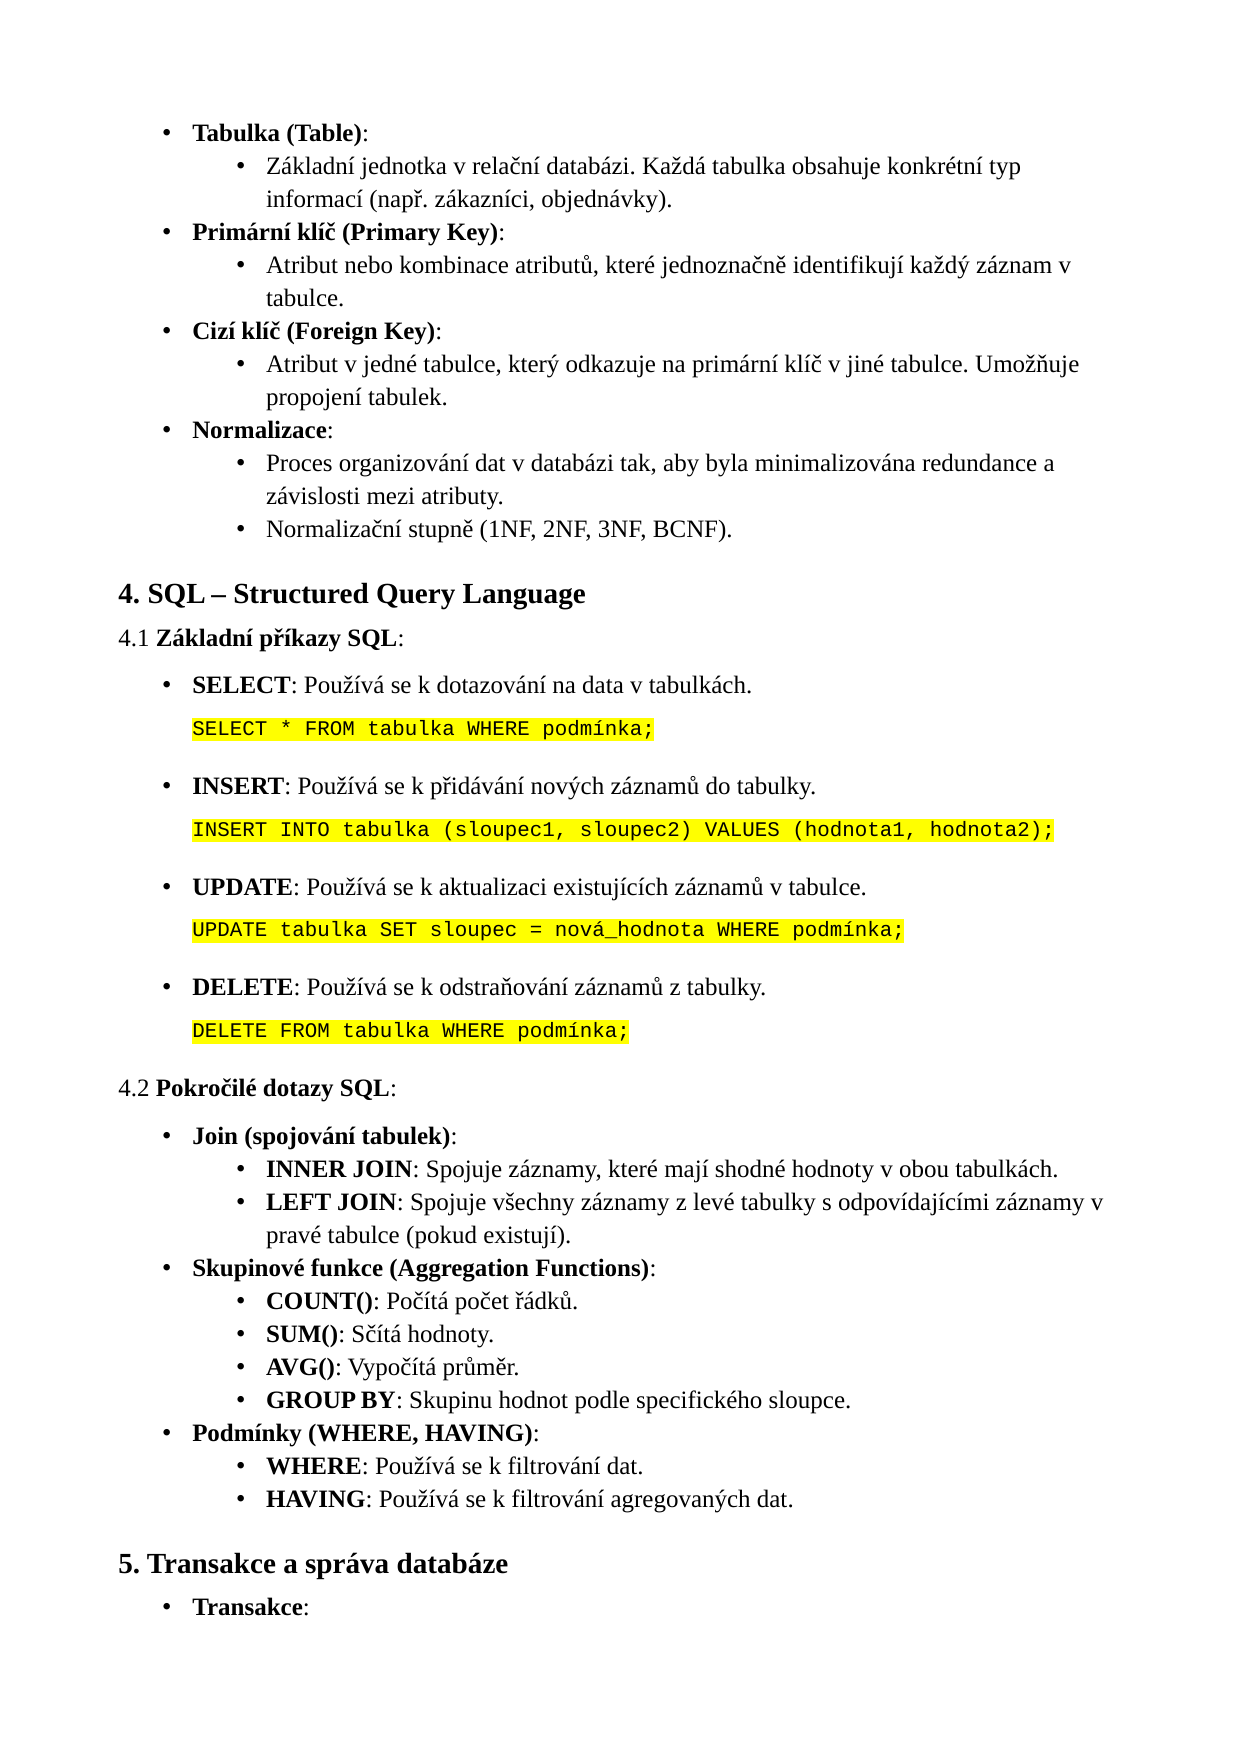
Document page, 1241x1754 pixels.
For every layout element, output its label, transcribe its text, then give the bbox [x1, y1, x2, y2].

list GROUP BY: Skupinu hodnot podle specifického sloupce. [236, 1385, 1122, 1414]
list UPDATE tabulka SET sloupec = nová_hodnota WHERE podmínka; [162, 919, 1122, 943]
list WHERE: Používá se k filtrování dat. [236, 1451, 1122, 1480]
list Cizí klíč (Foreign Key): [162, 316, 1122, 345]
list Skupinové funkce (Aggregation Functions): [162, 1253, 1122, 1282]
list Podmínky (WHERE, HAVING): [162, 1418, 1122, 1447]
list DELETE FROM tabulka WHERE podmínka; [162, 1020, 1122, 1044]
list DELETE: Používá se k odstraňování záznamů z tabulky. [162, 972, 1122, 1001]
subtitle 5. Transakce a správa databáze [118, 1546, 1122, 1580]
list COUNT(): Počítá počet řádků. [236, 1286, 1122, 1314]
subtitle 4. SQL – Structured Query Language [118, 577, 1122, 610]
list Tabulka (Table): [162, 118, 1122, 147]
text 4.2 Pokročilé dotazy SQL: [118, 1073, 1122, 1102]
text 4.1 Základní příkazy SQL: [118, 623, 1122, 651]
list LEFT JOIN: Spojuje všechny záznamy z levé tabulky s odpovídajícími záznamy v pravé tabulce (pokud existují). [236, 1187, 1122, 1248]
list Atribut v jedné tabulce, který odkazuje na primární klíč v jiné tabulce. Umožňuje propojení tabulek. [236, 349, 1122, 411]
list Normalizace: [162, 415, 1122, 444]
list INSERT INTO tabulka (sloupec1, sloupec2) VALUES (hodnota1, hodnota2); [162, 818, 1122, 842]
list SUM(): Sčítá hodnoty. [236, 1319, 1122, 1348]
list Proces organizování dat v databázi tak, aby byla minimalizována redundance a závislosti mezi atributy. [236, 448, 1122, 510]
list Join (spojování tabulek): [162, 1121, 1122, 1149]
list UPDATE: Používá se k aktualizaci existujících záznamů v tabulce. [162, 872, 1122, 900]
list HAVING: Používá se k filtrování agregovaných dat. [236, 1484, 1122, 1513]
list INSERT: Používá se k přidávání nových záznamů do tabulky. [162, 771, 1122, 800]
list Atribut nebo kombinace atributů, které jednoznačně identifikují každý záznam v tabulce. [236, 250, 1122, 312]
list Primární klíč (Primary Key): [162, 217, 1122, 246]
list Základní jednotka v relační databázi. Každá tabulka obsahuje konkrétní typ informací (např. zákazníci, objednávky). [236, 151, 1122, 213]
list AVG(): Vypočítá průměr. [236, 1352, 1122, 1381]
list SELECT * FROM tabulka WHERE podmínka; [162, 718, 1122, 741]
list SELECT: Používá se k dotazování na data v tabulkách. [162, 670, 1122, 699]
list Normalizační stupně (1NF, 2NF, 3NF, BCNF). [236, 514, 1122, 543]
list Transakce: [162, 1592, 1122, 1621]
list INNER JOIN: Spojuje záznamy, které mají shodné hodnoty v obou tabulkách. [236, 1154, 1122, 1182]
